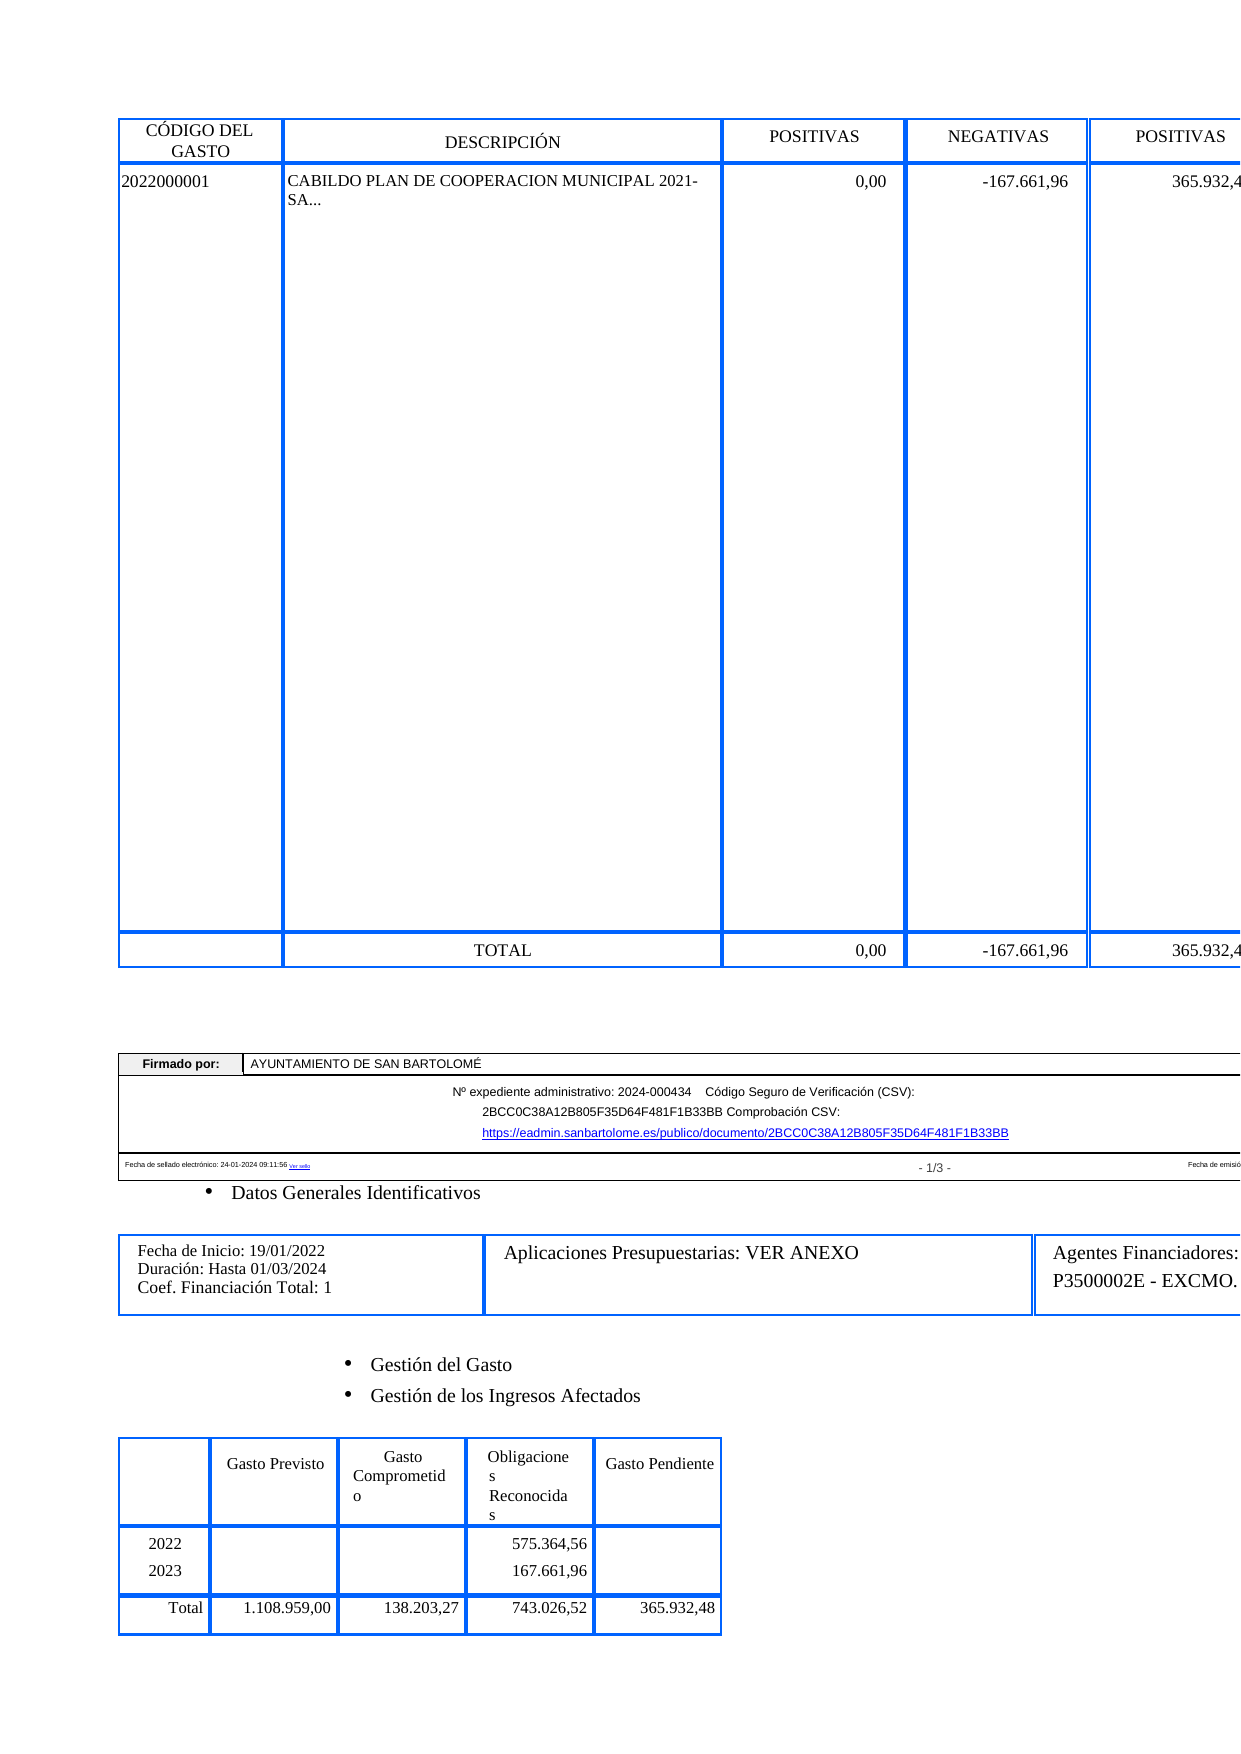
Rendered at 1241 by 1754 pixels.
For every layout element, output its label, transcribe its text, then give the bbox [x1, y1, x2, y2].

table_cell 365.932,48 [1091, 934, 1240, 966]
table_header Aplicaciones Presupuestarias: VER ANEXO [486, 1236, 1031, 1314]
list Datos Generales Identificativos [205, 1181, 1122, 1204]
table_header AYUNTAMIENTO DE SAN BARTOLOMÉ [244, 1054, 1240, 1074]
table_header Obligaciones Reconocidas [468, 1439, 592, 1524]
table_cell Fecha de sellado electrónico: 24-01-2024 09:11:56 Ver sello - 1/3 - Fecha de emisión de esta copia: 24-01-2024 09:11:57 [119, 1154, 1240, 1180]
table_cell Nº expediente administrativo: 2024-000434 Código Seguro de Verificación (CSV): 2BCC0C38A12B805F35D64F481F1B33BB Comprobación CSV: https://eadmin.sanbartolome.es/publico/documento/2BCC0C38A12B805F35D64F481F1B33BB [119, 1076, 1240, 1152]
table_cell NEGATIVAS [908, 120, 1086, 161]
table_cell 2022 2023 [120, 1528, 208, 1593]
table_header Fecha de Inicio: 19/01/2022 Duración: Hasta 01/03/2024 Coef. Financiación Total: 1 [120, 1236, 482, 1314]
table_cell 2022000001 [120, 165, 281, 930]
table_cell [340, 1528, 464, 1593]
table_header Año [120, 1439, 208, 1524]
table_cell [120, 934, 281, 966]
list Gestión de los Ingresos Afectados [344, 1384, 1122, 1408]
table_header DESCRIPCIÓN [285, 120, 720, 161]
table_header Gasto Previsto [212, 1439, 336, 1524]
table_cell 138.203,27 [340, 1598, 464, 1633]
table_cell -167.661,96 [908, 165, 1086, 930]
table_cell 575.364,56 167.661,96 [468, 1528, 592, 1593]
table_cell 365.932,48 [596, 1598, 720, 1633]
list Gestión del Gasto [344, 1353, 1122, 1376]
table_cell 1.108.959,00 [212, 1598, 336, 1633]
table_header Gasto Pendiente [596, 1439, 720, 1524]
table_cell 743.026,52 [468, 1598, 592, 1633]
table_cell CABILDO PLAN DE COOPERACION MUNICIPAL 2021-SA... [285, 165, 720, 930]
table_header CÓDIGO DEL GASTO [120, 120, 281, 161]
table_cell 0,00 [724, 934, 903, 966]
table_cell [212, 1528, 336, 1593]
table_cell POSITIVAS [1091, 120, 1240, 161]
table_cell POSITIVAS [724, 120, 903, 161]
table_cell TOTAL [285, 934, 720, 966]
table_cell Total [120, 1598, 208, 1633]
table_header Gasto Comprometido [340, 1439, 464, 1524]
table_cell 365.932,48 [1091, 165, 1240, 930]
table_cell -167.661,96 [908, 934, 1086, 966]
table_cell [596, 1528, 720, 1593]
table_cell 0,00 [724, 165, 903, 930]
table_header Firmado por: [119, 1054, 242, 1072]
table_header Agentes Financiadores: P3500002E - EXCMO. CABILDO [1036, 1236, 1240, 1314]
